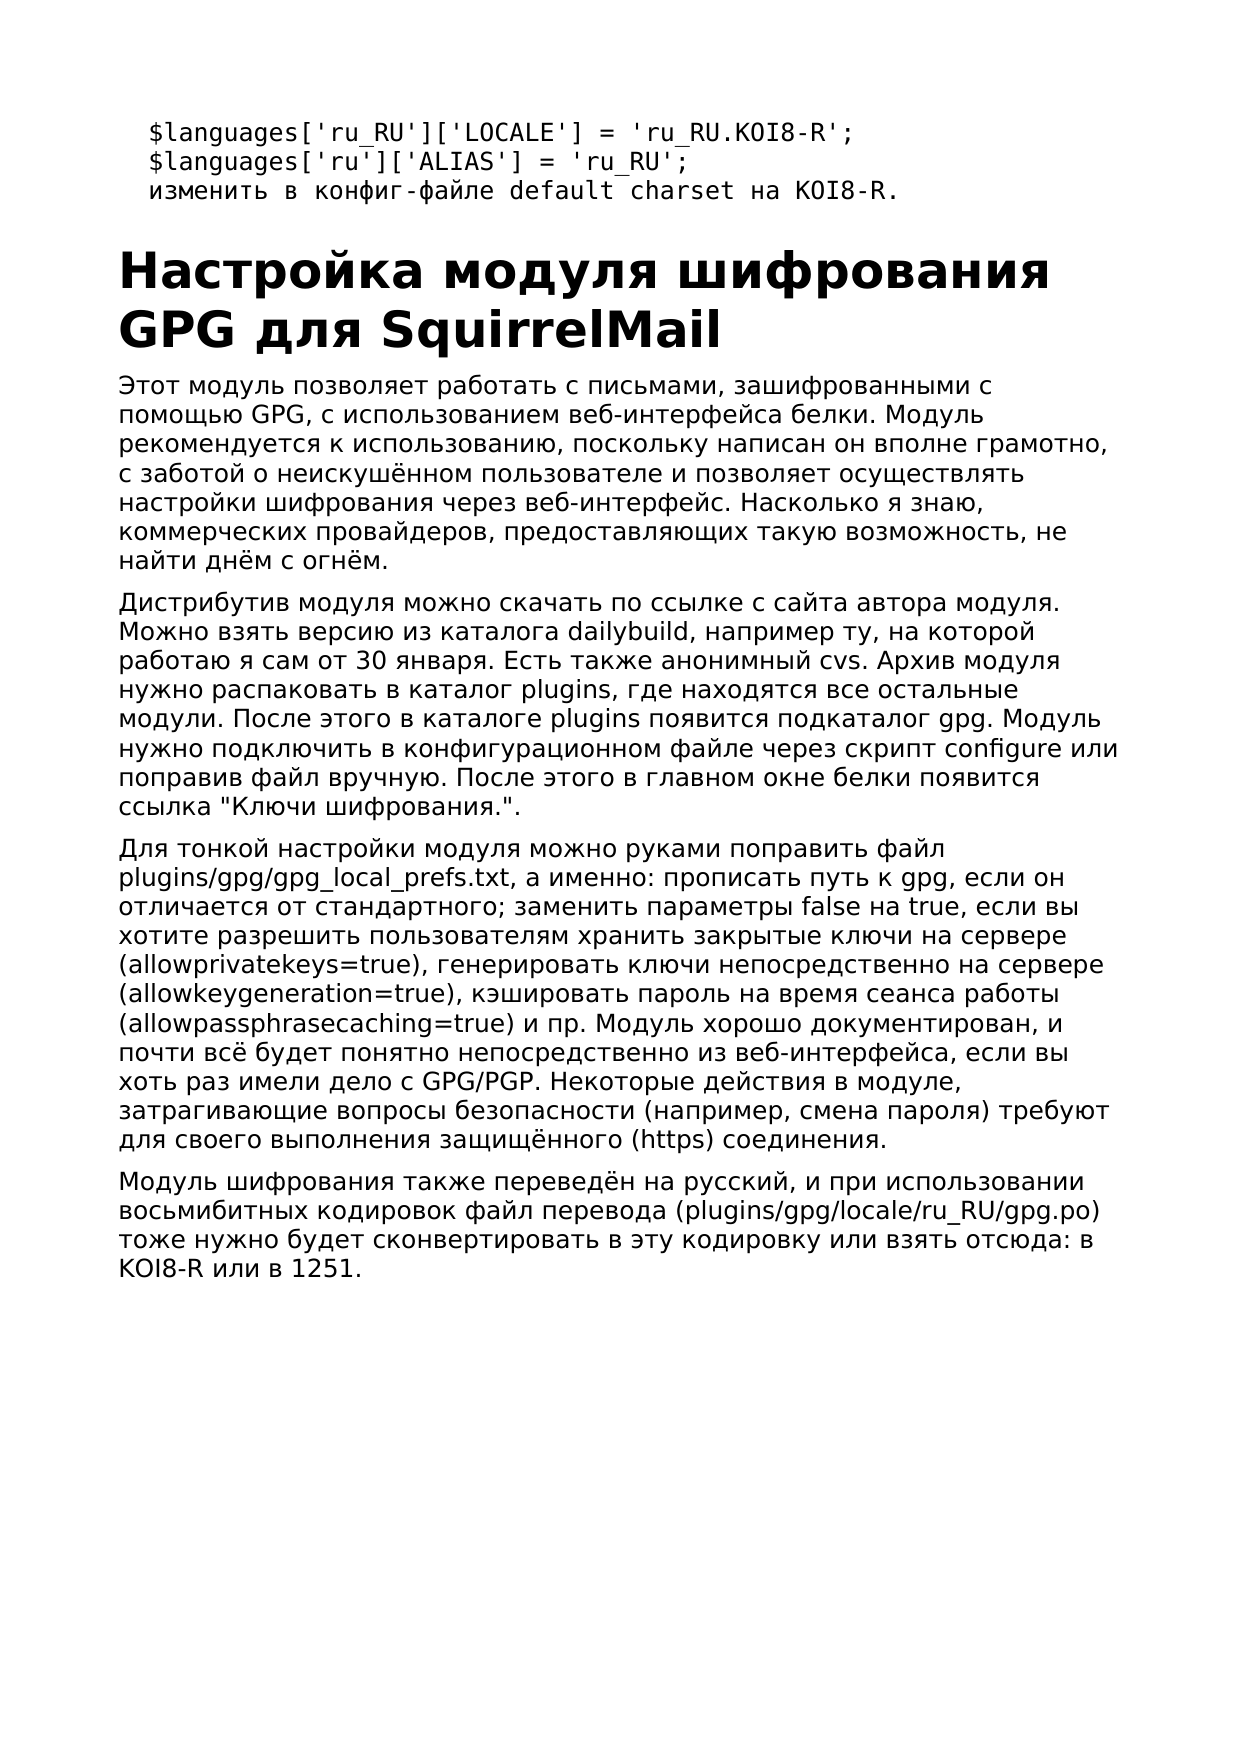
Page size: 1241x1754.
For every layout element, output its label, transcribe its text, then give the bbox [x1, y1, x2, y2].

text Модуль шифрования также переведён на русский, и при использовании восьмибитных кодировок файл перевода (plugins/gpg/locale/ru_RU/gpg.po) тоже нужно будет сконвертировать в эту кодировку или взять отсюда: в KOI8-R или в 1251. [118, 1167, 1122, 1284]
text Для тонкой настройки модуля можно руками поправить файл plugins/gpg/gpg_local_prefs.txt, а именно: прописать путь к gpg, если он отличается от стандартного; заменить параметры false на true, если вы хотите разрешить пользователям хранить закрытые ключи на сервере (allowprivatekeys=true), генерировать ключи непосредственно на сервере (allowkeygeneration=true), кэшировать пароль на время сеанса работы (allowpassphrasecaching=true) и пр. Модуль хорошо документирован, и почти всё будет понятно непосредственно из веб-интерфейса, если вы хоть раз имели дело с GPG/PGP. Некоторые действия в модуле, затрагивающие вопросы безопасности (например, смена пароля) требуют для своего выполнения защищённого (https) соединения. [118, 834, 1122, 1155]
subtitle Настройка модуля шифрования GPG для SquirrelMail [118, 242, 1122, 359]
text $languages['ru_RU']['LOCALE'] = 'ru_RU.KOI8-R'; $languages['ru']['ALIAS'] = 'ru_RU'; изменить в конфиг-файле default charset на KOI8-R. [118, 118, 1122, 206]
text Дистрибутив модуля можно скачать по ссылке с сайта автора модуля. Можно взять версию из каталога dailybuild, например ту, на которой работаю я сам от 30 января. Есть также анонимный cvs. Архив модуля нужно распаковать в каталог plugins, где находятся все остальные модули. После этого в каталоге plugins появится подкаталог gpg. Модуль нужно подключить в конфигурационном файле через скрипт configure или поправив файл вручную. После этого в главном окне белки появится ссылка "Ключи шифрования.". [118, 588, 1122, 821]
text Этот модуль позволяет работать с письмами, зашифрованными с помощью GPG, с использованием веб-интерфейса белки. Модуль рекомендуется к использованию, поскольку написан он вполне грамотно, с заботой о неискушённом пользователе и позволяет осуществлять настройки шифрования через веб-интерфейс. Насколько я знаю, коммерческих провайдеров, предоставляющих такую возможность, не найти днём с огнём. [118, 371, 1122, 576]
